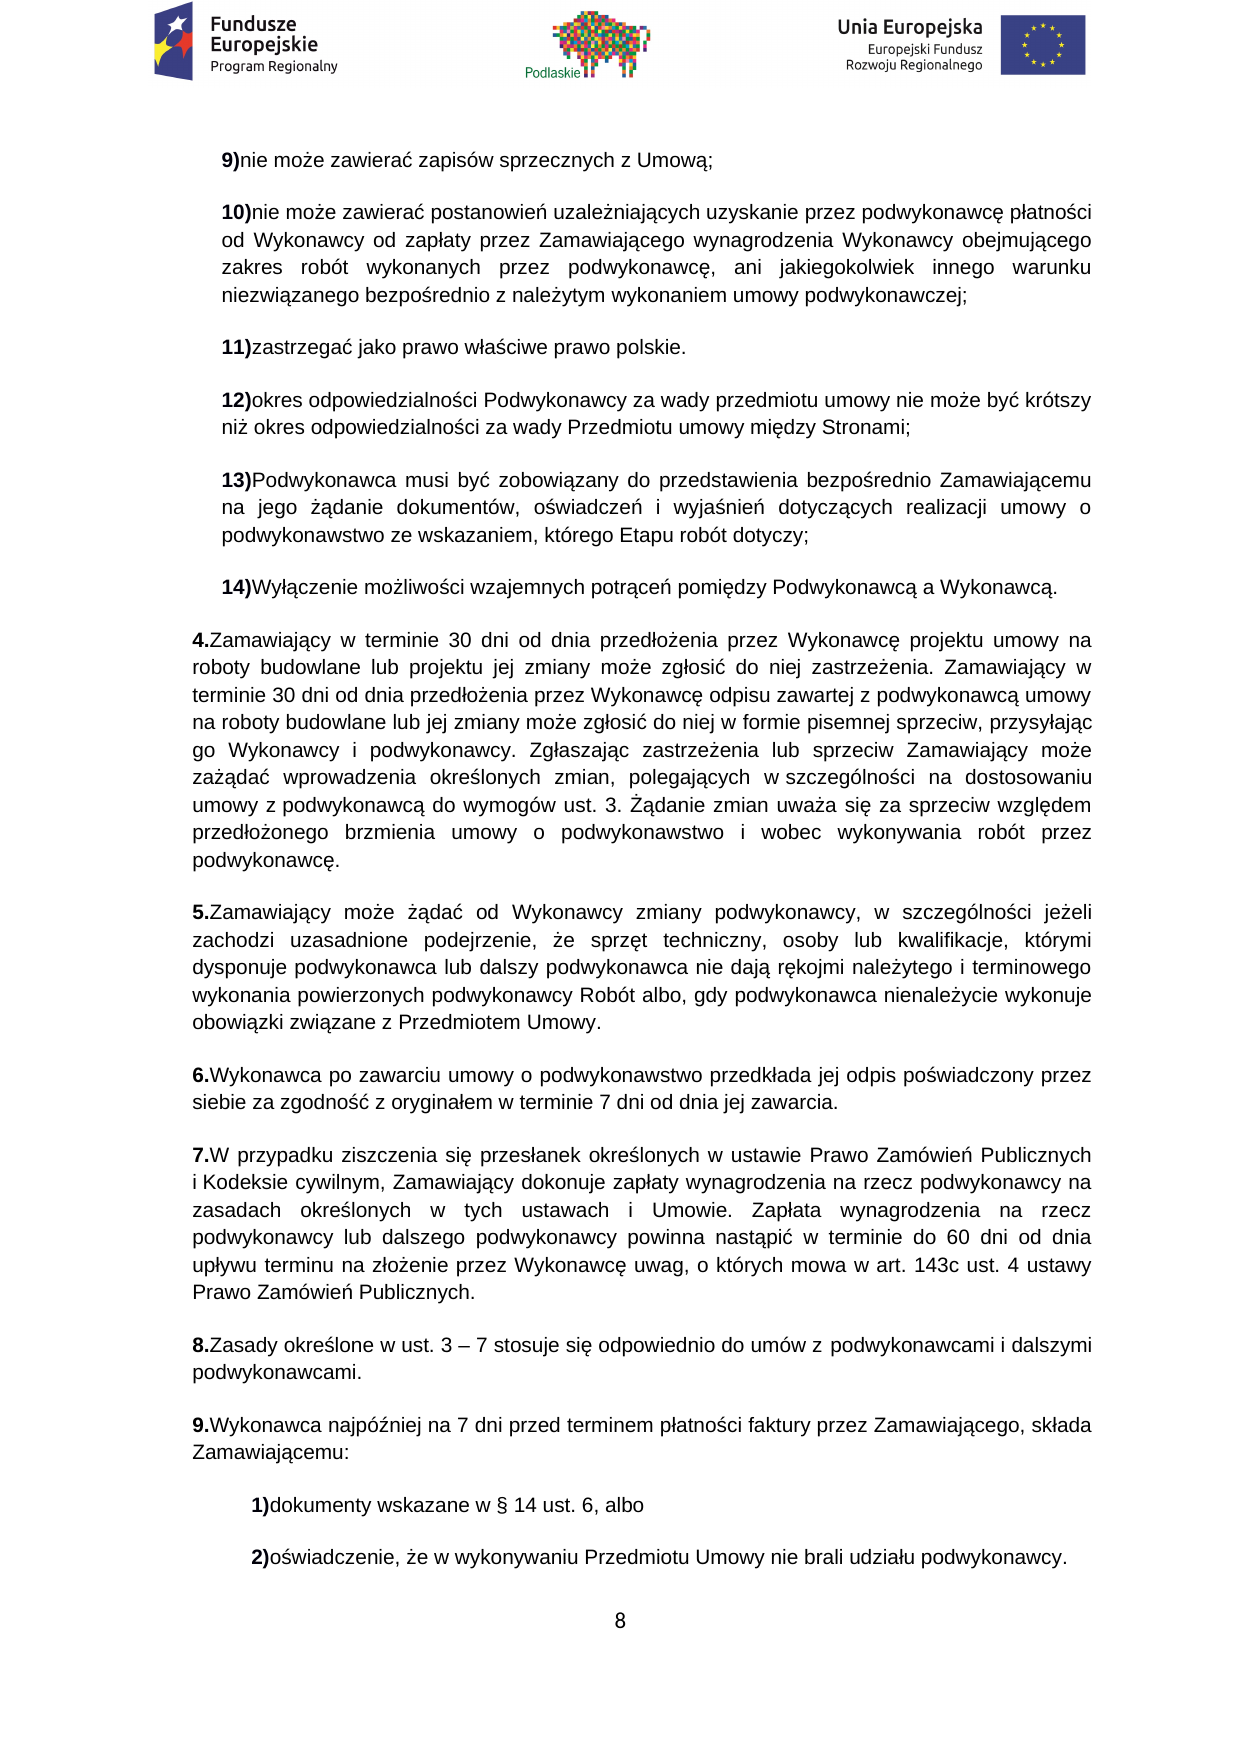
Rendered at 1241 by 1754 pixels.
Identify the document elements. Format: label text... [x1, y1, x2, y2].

list zastrzegać jako prawo właściwe prawo polskie. [221, 335, 1093, 359]
list Zasady określone w ust. 3 – 7 stosuje się odpowiednio do umów z podwykonawcami i dalszymi podwykonawcami. [192, 1333, 1093, 1384]
list okres odpowiedzialności Podwykonawcy za wady przedmiotu umowy nie może być krótszy niż okres odpowiedzialności za wady Przedmiotu umowy między Stronami; [221, 388, 1093, 439]
list W przypadku ziszczenia się przesłanek określonych w ustawie Prawo Zamówień Publicznych i Kodeksie cywilnym, Zamawiający dokonuje zapłaty wynagrodzenia na rzecz podwykonawcy na zasadach określonych w tych ustawach i Umowie. Zapłata wynagrodzenia na rzecz podwykonawcy lub dalszego podwykonawcy powinna nastąpić w terminie do 60 dni od dnia upływu terminu na złożenie przez Wykonawcę uwag, o których mowa w art. 143c ust. 4 ustawy Prawo Zamówień Publicznych. [192, 1143, 1093, 1304]
list Wykonawca po zawarciu umowy o podwykonawstwo przedkłada jej odpis poświadczony przez siebie za zgodność z oryginałem w terminie 7 dni od dnia jej zawarcia. [192, 1063, 1093, 1114]
list Zamawiający może żądać od Wykonawcy zmiany podwykonawcy, w szczególności jeżeli zachodzi uzasadnione podejrzenie, że sprzęt techniczny, osoby lub kwalifikacje, którymi dysponuje podwykonawca lub dalszy podwykonawca nie dają rękojmi należytego i terminowego wykonania powierzonych podwykonawcy Robót albo, gdy podwykonawca nienależycie wykonuje obowiązki związane z Przedmiotem Umowy. [192, 900, 1093, 1034]
list oświadczenie, że w wykonywaniu Przedmiotu Umowy nie brali udziału podwykonawcy. [251, 1545, 1093, 1569]
list nie może zawierać postanowień uzależniających uzyskanie przez podwykonawcę płatności od Wykonawcy od zapłaty przez Zamawiającego wynagrodzenia Wykonawcy obejmującego zakres robót wykonanych przez podwykonawcę, ani jakiegokolwiek innego warunku niezwiązanego bezpośrednio z należytym wykonaniem umowy podwykonawczej; [221, 200, 1093, 307]
list Podwykonawca musi być zobowiązany do przedstawienia bezpośrednio Zamawiającemu na jego żądanie dokumentów, oświadczeń i wyjaśnień dotyczących realizacji umowy o podwykonawstwo ze wskazaniem, którego Etapu robót dotyczy; [221, 468, 1093, 547]
list dokumenty wskazane w § 14 ust. 6, albo [251, 1493, 1093, 1517]
list Wyłączenie możliwości wzajemnych potrąceń pomiędzy Podwykonawcą a Wykonawcą. [221, 575, 1093, 599]
list Wykonawca najpóźniej na 7 dni przed terminem płatności faktury przez Zamawiającego, składa Zamawiającemu: [192, 1413, 1093, 1464]
list nie może zawierać zapisów sprzecznych z Umową; [221, 148, 1093, 172]
list Zamawiający w terminie 30 dni od dnia przedłożenia przez Wykonawcę projektu umowy na roboty budowlane lub projektu jej zmiany może zgłosić do niej zastrzeżenia. Zamawiający w terminie 30 dni od dnia przedłożenia przez Wykonawcę odpisu zawartej z podwykonawcą umowy na roboty budowlane lub jej zmiany może zgłosić do niej w formie pisemnej sprzeciw, przysyłając go Wykonawcy i podwykonawcy. Zgłaszając zastrzeżenia lub sprzeciw Zamawiający może zażądać wprowadzenia określonych zmian, polegających w szczególności na dostosowaniu umowy z podwykonawcą do wymogów ust. 3. Żądanie zmian uważa się za sprzeciw względem przedłożonego brzmienia umowy o podwykonawstwo i wobec wykonywania robót przez podwykonawcę. [192, 628, 1093, 872]
